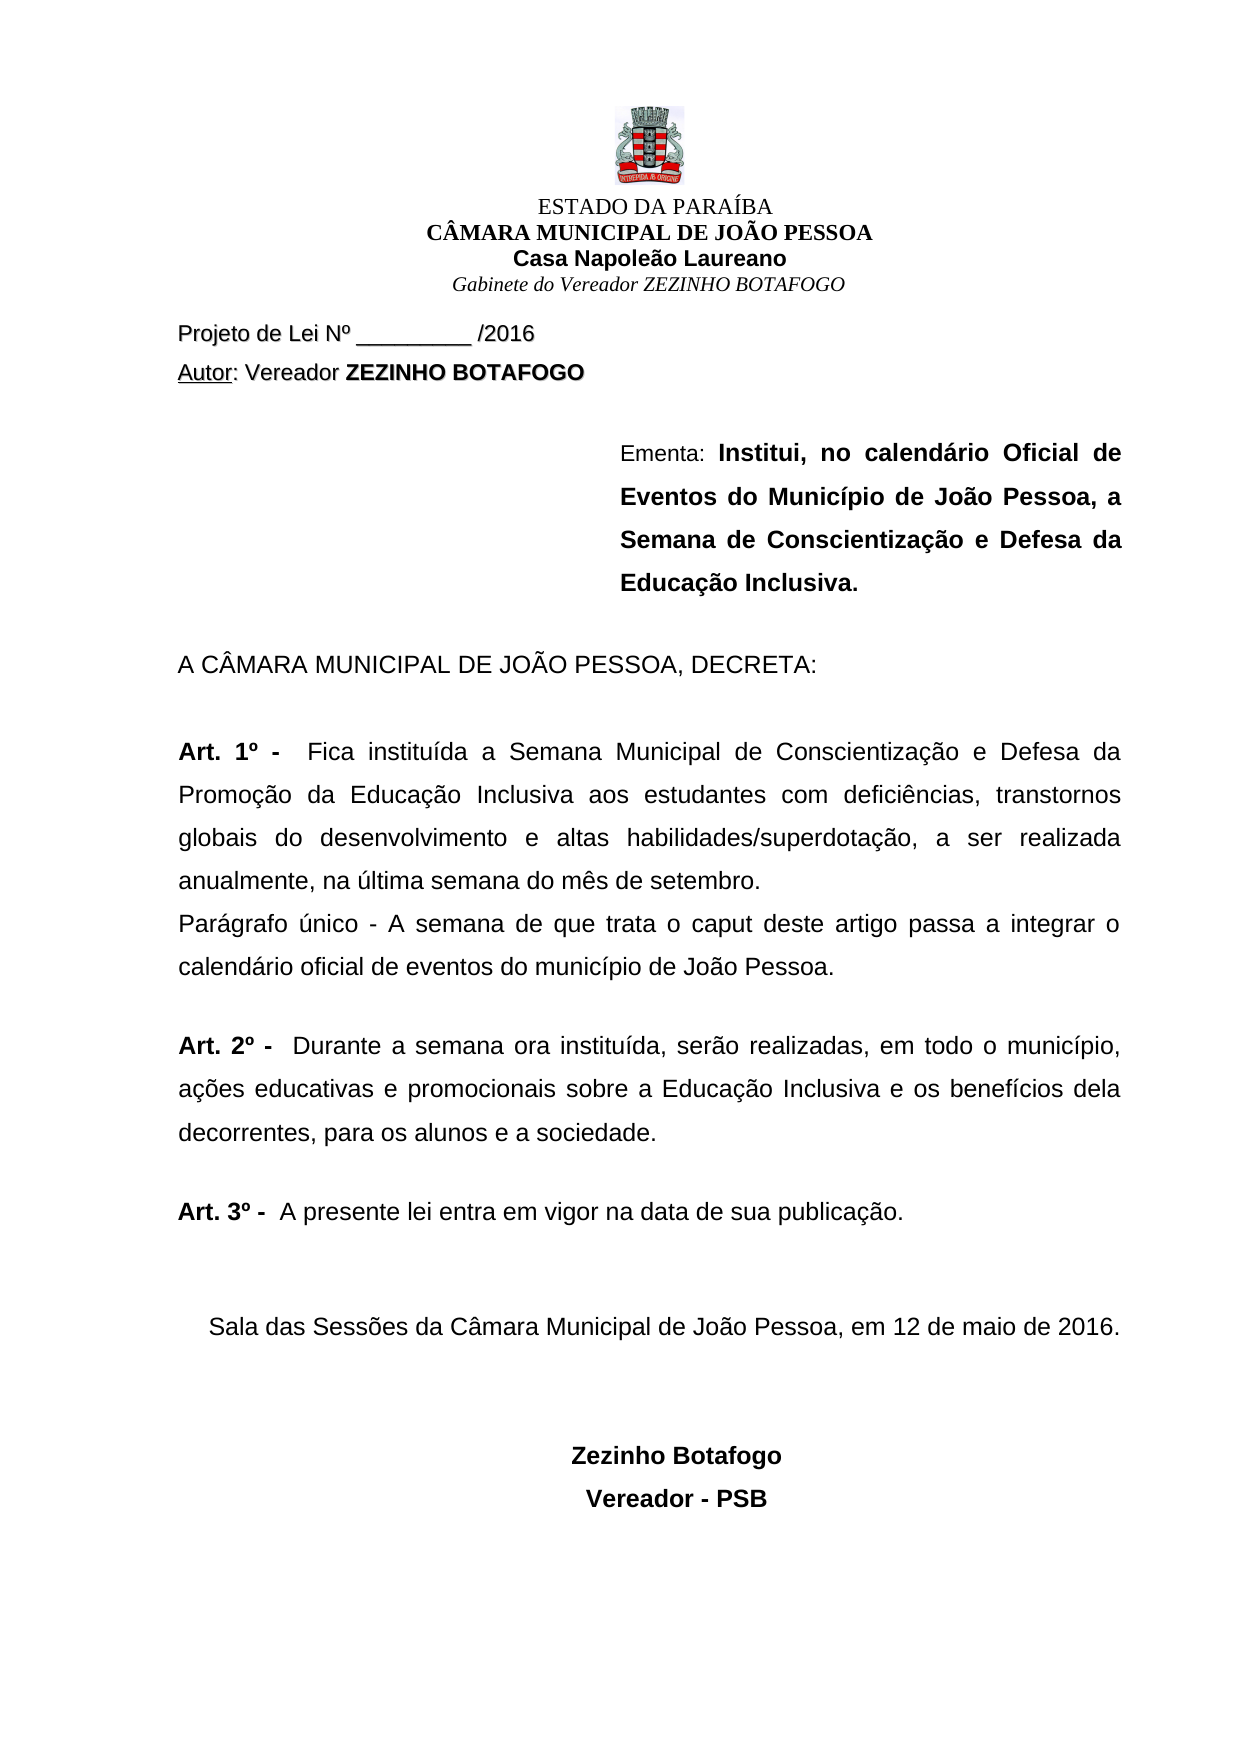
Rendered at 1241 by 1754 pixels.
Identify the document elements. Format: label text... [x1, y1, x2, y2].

text Sala das Sessões da Câmara Municipal de João Pessoa, em 12 de maio de 2016. [177, 1312, 1121, 1341]
text Autor: Vereador ZEZINHO BOTAFOGO [177, 359, 1122, 386]
subtitle Art. 2º - Durante a semana ora instituída, serão realizadas, em todo o município, ações educativas e promocionais sobre a Educação Inclusiva e os benefícios dela decorrentes, para os alunos e a sociedade. [178, 1031, 1122, 1146]
text Zezinho Botafogo [177, 1441, 1176, 1470]
subtitle Parágrafo único - A semana de que trata o caput deste artigo passa a integrar o calendário oficial de eventos do município de João Pessoa. [178, 909, 1122, 981]
subtitle Art. 3º - A presente lei entra em vigor na data de sua publicação. [177, 1197, 1058, 1226]
text Ementa: Institui, no calendário Oficial de Eventos do Município de João Pessoa, a Semana de Conscientização e Defesa da Educação Inclusiva. [620, 438, 1122, 596]
subtitle Art. 1º - Fica instituída a Semana Municipal de Conscientização e Defesa da Promoção da Educação Inclusiva aos estudantes com deficiências, transtornos globais do desenvolvimento e altas habilidades/superdotação, a ser realizada anualmente, na última semana do mês de setembro. [178, 737, 1122, 895]
subtitle Projeto de Lei Nº _________ /2016 [177, 320, 1058, 346]
text Vereador - PSB [177, 1484, 1176, 1513]
text A CÂMARA MUNICIPAL DE JOÃO PESSOA, DECRETA: [177, 650, 1176, 679]
